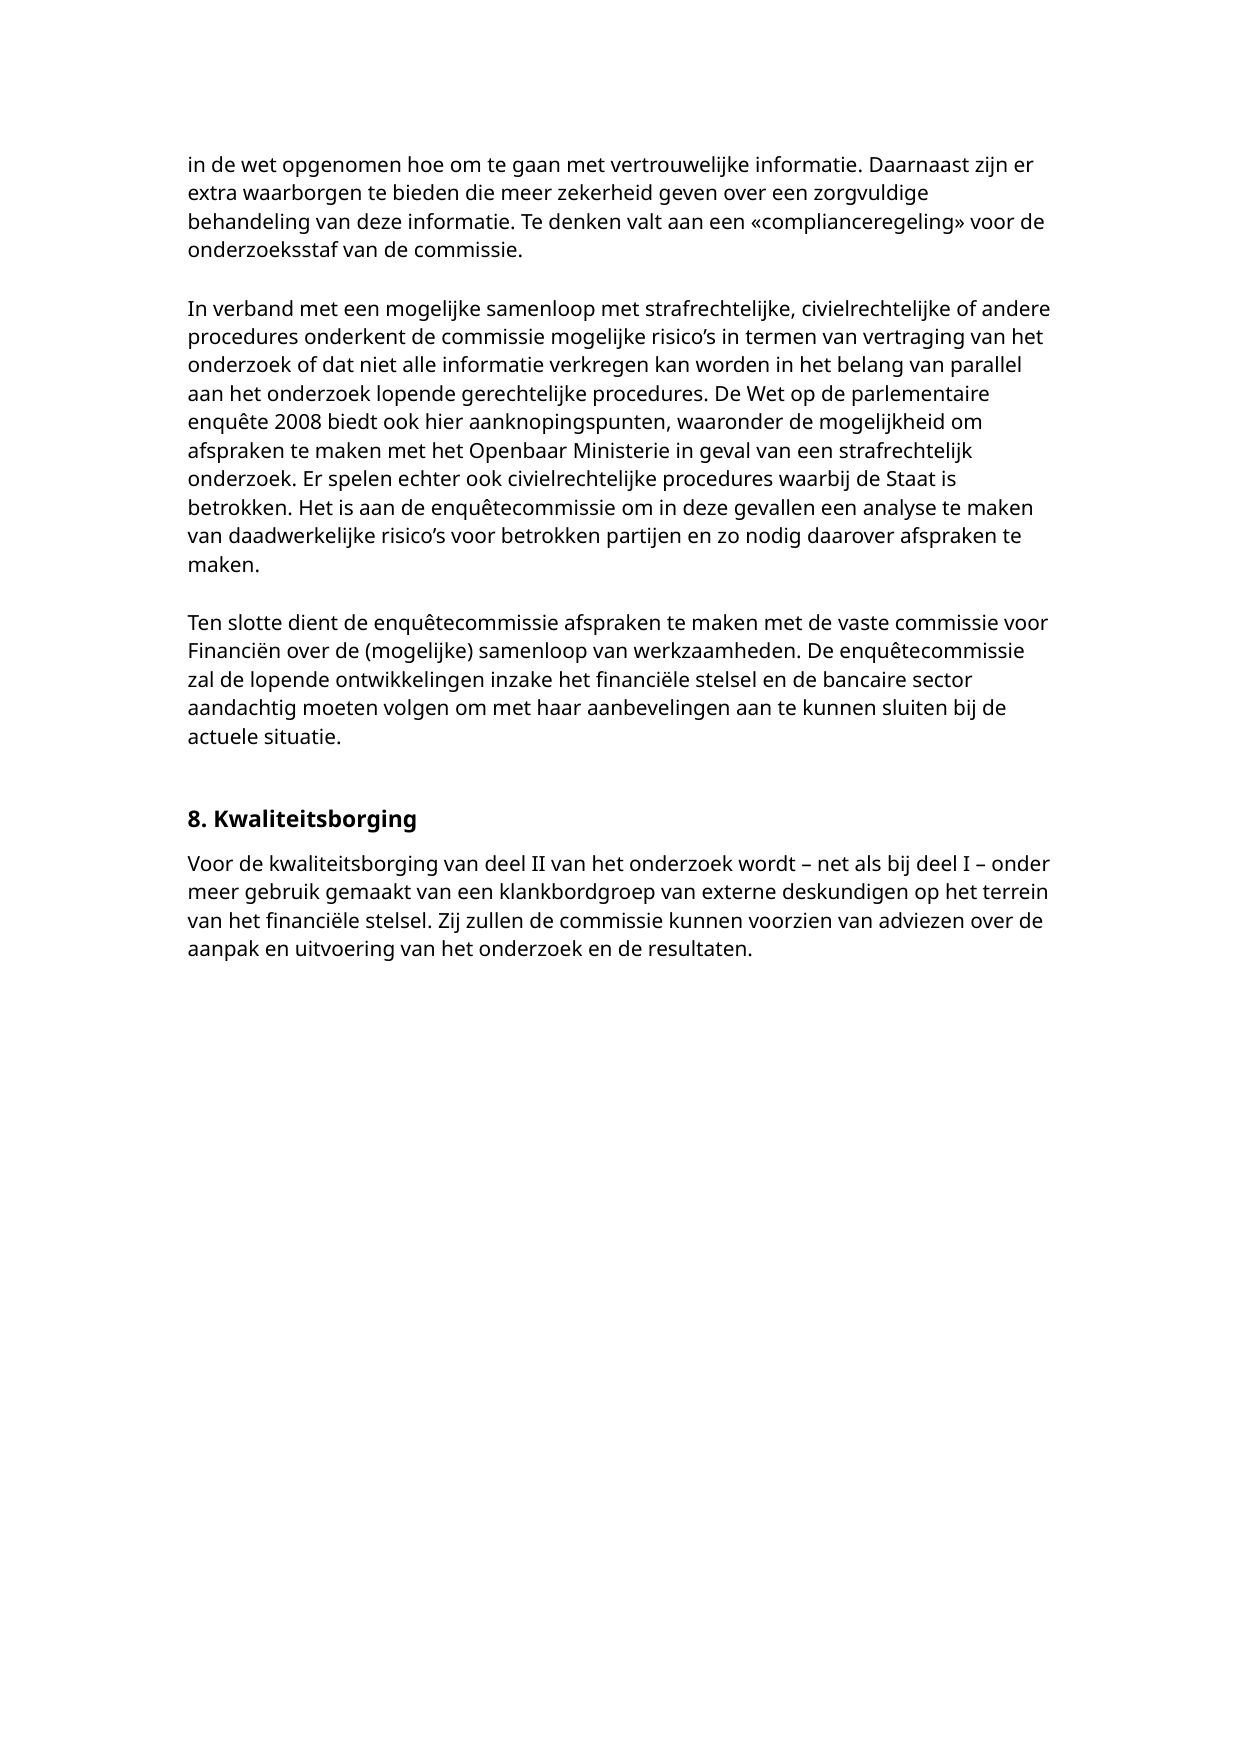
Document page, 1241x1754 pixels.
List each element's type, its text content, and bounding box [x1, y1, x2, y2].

text Ten slotte dient de enquêtecommissie afspraken te maken met de vaste commissie voor Financiën over de (mogelijke) samenloop van werkzaamheden. De enquêtecommissie zal de lopende ontwikkelingen inzake het financiële stelsel en de bancaire sector aandachtig moeten volgen om met haar aanbevelingen aan te kunnen sluiten bij de actuele situatie. [187, 693, 1053, 836]
text Gezien de onderzoeksopzet zal de informatie die een enquêtecommissie ontvangt zeer waarschijnlijk koersgevoelige informatie kunnen bevatten. Voor de omgang met dergelijke informatie biedt de Wet op de parlementaire enquête 2008 handvatten. Zo is in de wet opgenomen hoe om te gaan met vertrouwelijke informatie. Daarnaast zijn er extra waarborgen te bieden die meer zekerheid geven over een zorgvuldige behandeling van deze informatie. Te denken valt aan een «complianceregeling» voor de onderzoeksstaf van de commissie. [187, 150, 1053, 349]
subtitle 8. Kwaliteitsborging [187, 888, 1053, 919]
text In verband met een mogelijke samenloop met strafrechtelijke, civielrechtelijke of andere procedures onderkent de commissie mogelijke risico’s in termen van vertraging van het onderzoek of dat niet alle informatie verkregen kan worden in het belang van parallel aan het onderzoek lopende gerechtelijke procedures. De Wet op de parlementaire enquête 2008 biedt ook hier aanknopingspunten, waaronder de mogelijkheid om afspraken te maken met het Openbaar Ministerie in geval van een strafrechtelijk onderzoek. Er spelen echter ook civielrechtelijke procedures waarbij de Staat is betrokken. Het is aan de enquêtecommissie om in deze gevallen een analyse te maken van daadwerkelijke risico’s voor betrokken partijen en zo nodig daarover afspraken te maken. [187, 379, 1053, 663]
text Voor de kwaliteitsborging van deel II van het onderzoek wordt – net als bij deel I – onder meer gebruik gemaakt van een klankbordgroep van externe deskundigen op het terrein van het financiële stelsel. Zij zullen de commissie kunnen voorzien van adviezen over de aanpak en uitvoering van het onderzoek en de resultaten. [187, 934, 1053, 1048]
